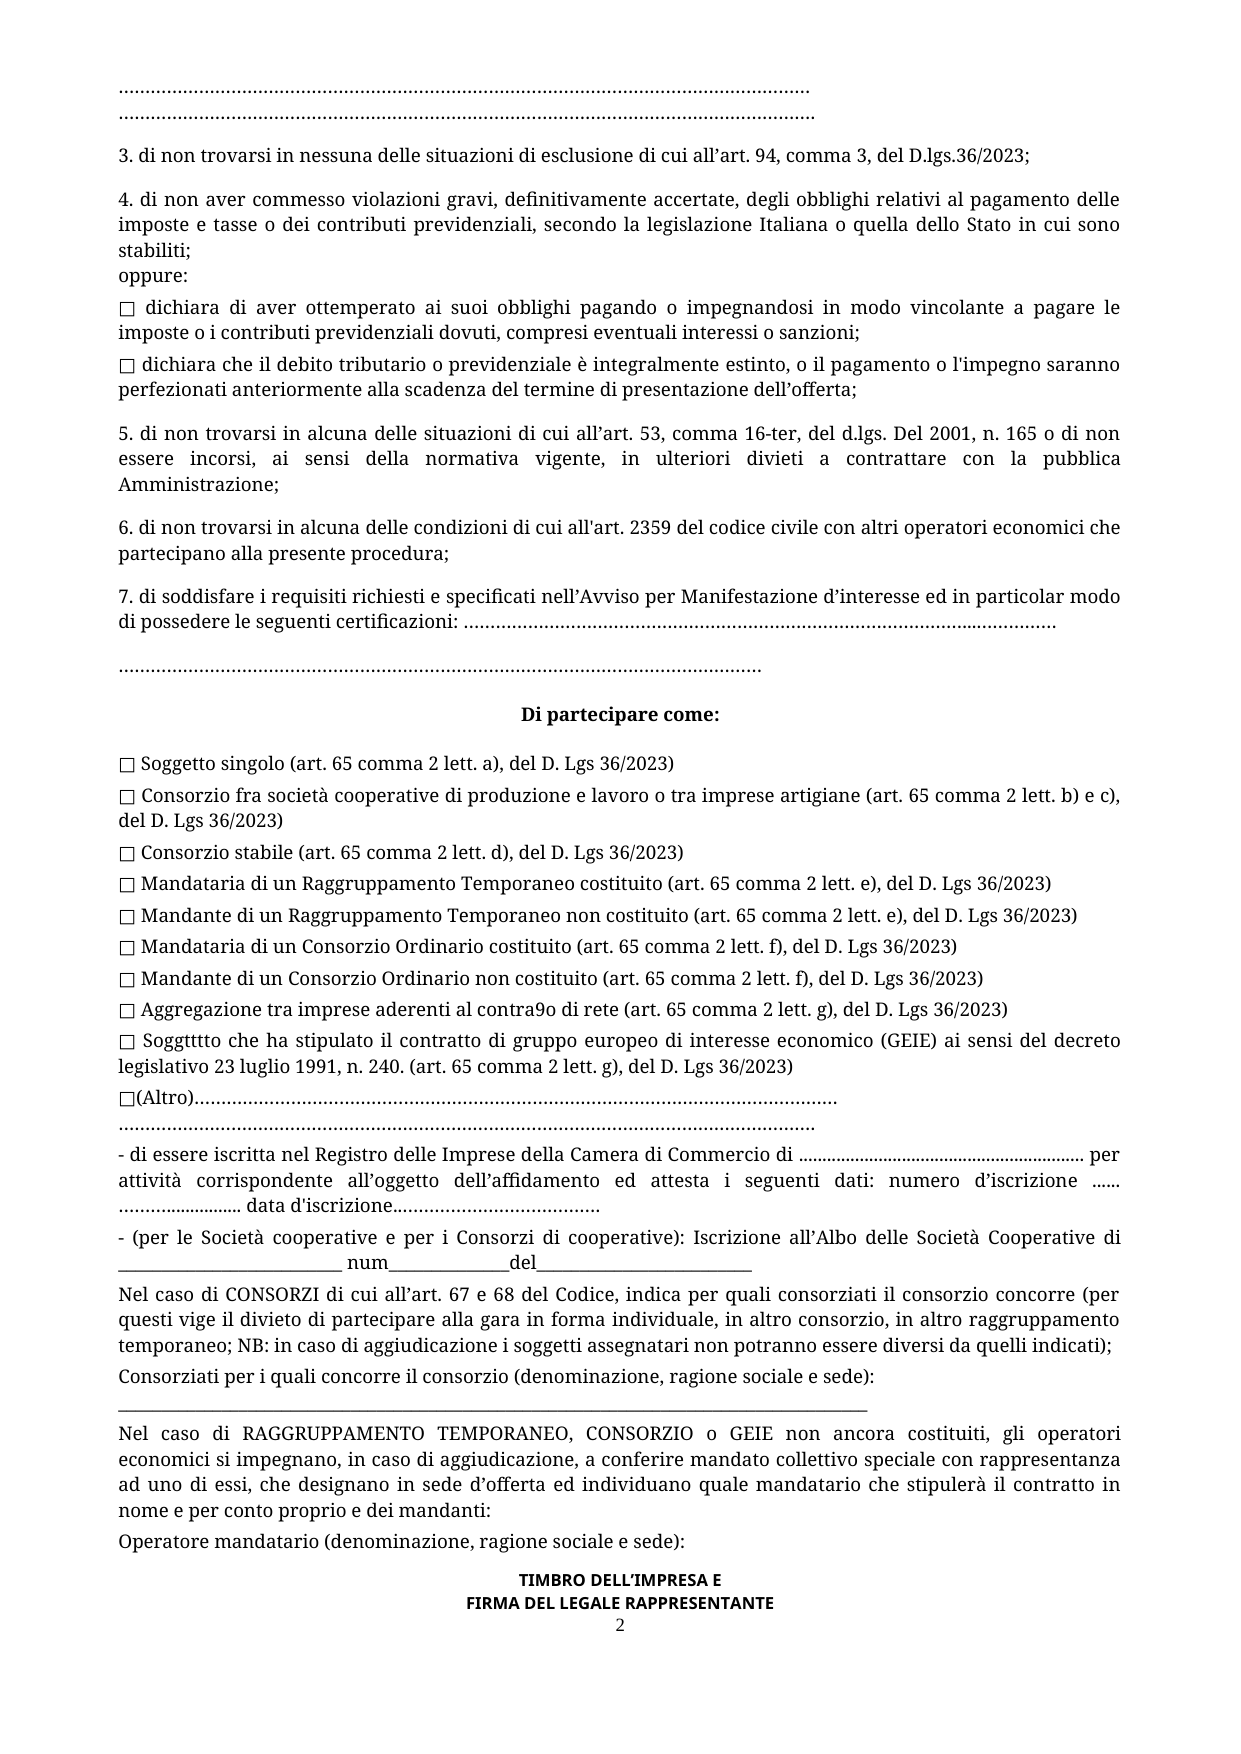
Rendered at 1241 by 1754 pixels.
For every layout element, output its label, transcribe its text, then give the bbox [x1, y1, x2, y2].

text Consorziati per i quali concorre il consorzio (denominazione, ragione sociale e sede): [118, 1364, 1122, 1389]
text Di partecipare come: [118, 701, 1122, 727]
text □ Mandataria di un Raggruppamento Temporaneo costituito (art. 65 comma 2 lett. e), del D. Lgs 36/2023) [118, 870, 1122, 896]
text ………………………………………………………………………………………………………………… [118, 74, 1122, 99]
text □ Mandataria di un Consorzio Ordinario costituito (art. 65 comma 2 lett. f), del D. Lgs 36/2023) [118, 933, 1122, 959]
text _______________________________________________________________________________________ [118, 1389, 1122, 1415]
text 4. di non aver commesso violazioni gravi, definitivamente accertate, degli obblighi relativi al pagamento delle imposte e tasse o dei contributi previdenziali, secondo la legislazione Italiana o quella dello Stato in cui sono stabiliti; [118, 186, 1122, 263]
text 3. di non trovarsi in nessuna delle situazioni di esclusione di cui all’art. 94, comma 3, del D.lgs.36/2023; [118, 143, 1122, 168]
text - di essere iscritta nel Registro delle Imprese della Camera di Commercio di ............................................................. per attività corrispondente all’oggetto dell’affidamento ed attesta i seguenti dati: numero d’iscrizione ......………................ data d'iscrizione..………………………………. [118, 1142, 1122, 1218]
text □ Soggtttto che ha stipulato il contratto di gruppo europeo di interesse economico (GEIE) ai sensi del decreto legislativo 23 luglio 1991, n. 240. (art. 65 comma 2 lett. g), del D. Lgs 36/2023) [118, 1028, 1122, 1079]
text □ dichiara che il debito tributario o previdenziale è integralmente estinto, o il pagamento o l'impegno saranno perfezionati anteriormente alla scadenza del termine di presentazione dell’offerta; [118, 351, 1122, 402]
text Nel caso di CONSORZI di cui all’art. 67 e 68 del Codice, indica per quali consorziati il consorzio concorre (per questi vige il divieto di partecipare alla gara in forma individuale, in altro consorzio, in altro raggruppamento temporaneo; NB: in caso di aggiudicazione i soggetti assegnatari non potranno essere diversi da quelli indicati); [118, 1281, 1122, 1358]
text …………………………………………………………………………………………………………………. [118, 99, 1122, 125]
text 6. di non trovarsi in alcuna delle condizioni di cui all'art. 2359 del codice civile con altri operatori economici che partecipano alla presente procedura; [118, 514, 1122, 565]
text - (per le Società cooperative e per i Consorzi di cooperative): Iscrizione all’Albo delle Società Cooperative di __________________________ num______________del_________________________ [118, 1224, 1122, 1275]
text □ Consorzio fra società cooperative di produzione e lavoro o tra imprese artigiane (art. 65 comma 2 lett. b) e c), del D. Lgs 36/2023) [118, 782, 1122, 833]
text Nel caso di RAGGRUPPAMENTO TEMPORANEO, CONSORZIO o GEIE non ancora costituiti, gli operatori economici si impegnano, in caso di aggiudicazione, a conferire mandato collettivo speciale con rappresentanza ad uno di essi, che designano in sede d’offerta ed individuano quale mandatario che stipulerà il contratto in nome e per conto proprio e dei mandanti: [118, 1421, 1122, 1523]
text Operatore mandatario (denominazione, ragione sociale e sede): [118, 1529, 1122, 1554]
text □ Consorzio stabile (art. 65 comma 2 lett. d), del D. Lgs 36/2023) [118, 839, 1122, 864]
text 5. di non trovarsi in alcuna delle situazioni di cui all’art. 53, comma 16-ter, del d.lgs. Del 2001, n. 165 o di non essere incorsi, ai sensi della normativa vigente, in ulteriori divieti a contrattare con la pubblica Amministrazione; [118, 420, 1122, 496]
text 7. di soddisfare i requisiti richiesti e specificati nell’Avviso per Manifestazione d’interesse ed in particolar modo di possedere le seguenti certificazioni: …………………………………………………………………………………...…………… [118, 583, 1122, 634]
text □ Mandante di un Consorzio Ordinario non costituito (art. 65 comma 2 lett. f), del D. Lgs 36/2023) [118, 965, 1122, 990]
text …………………………………………………………………………………………………………………. [118, 1110, 1122, 1136]
text oppure: [118, 263, 1122, 288]
text □ Mandante di un Raggruppamento Temporaneo non costituito (art. 65 comma 2 lett. e), del D. Lgs 36/2023) [118, 902, 1122, 927]
text □ dichiara di aver ottemperato ai suoi obblighi pagando o impegnandosi in modo vincolante a pagare le imposte o i contributi previdenziali dovuti, compresi eventuali interessi o sanzioni; [118, 294, 1122, 345]
text □ Aggregazione tra imprese aderenti al contra9o di rete (art. 65 comma 2 lett. g), del D. Lgs 36/2023) [118, 996, 1122, 1022]
text ………………………………………………………………………………………………………… [118, 652, 1122, 677]
text □(Altro)………………………………………………………………………………………………………… [118, 1085, 1122, 1110]
text □ Soggetto singolo (art. 65 comma 2 lett. a), del D. Lgs 36/2023) [118, 751, 1122, 776]
